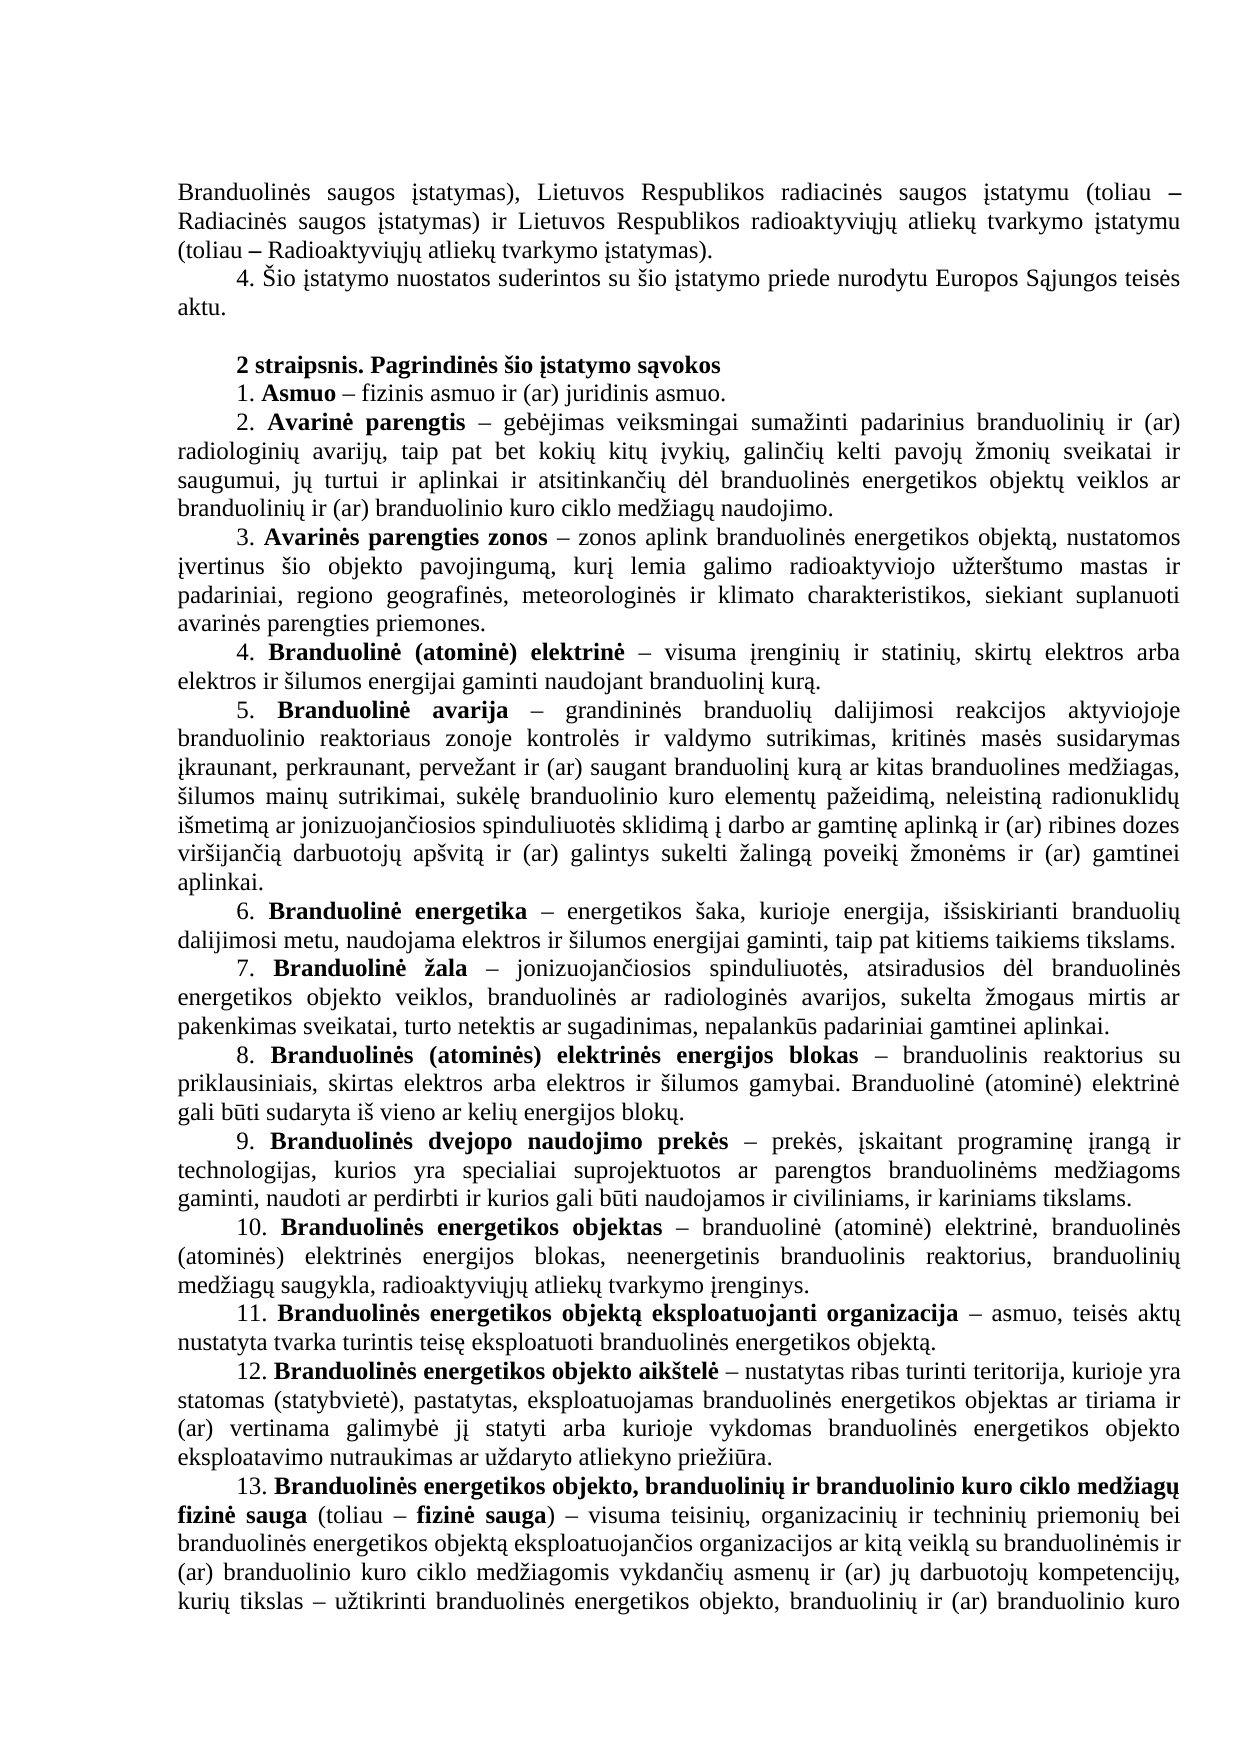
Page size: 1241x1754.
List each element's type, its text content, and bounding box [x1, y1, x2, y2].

text 2. Avarinė parengtis – gebėjimas veiksmingai sumažinti padarinius branduolinių ir (ar) radiologinių avarijų, taip pat bet kokių kitų įvykių, galinčių kelti pavojų žmonių sveikatai ir saugumui, jų turtui ir aplinkai ir atsitinkančių dėl branduolinės energetikos objektų veiklos ar branduolinių ir (ar) branduolinio kuro ciklo medžiagų naudojimo. [177, 407, 1181, 522]
text 3. Avarinės parengties zonos – zonos aplink branduolinės energetikos objektą, nustatomos įvertinus šio objekto pavojingumą, kurį lemia galimo radioaktyviojo užterštumo mastas ir padariniai, regiono geografinės, meteorologinės ir klimato charakteristikos, siekiant suplanuoti avarinės parengties priemones. [177, 522, 1181, 637]
text 11. Branduolinės energetikos objektą eksploatuojanti organizacija – asmuo, teisės aktų nustatyta tvarka turintis teisę eksploatuoti branduolinės energetikos objektą. [177, 1298, 1181, 1356]
text 4. Branduolinė (atominė) elektrinė – visuma įrenginių ir statinių, skirtų elektros arba elektros ir šilumos energijai gaminti naudojant branduolinį kurą. [177, 637, 1181, 695]
text 8. Branduolinės (atominės) elektrinės energijos blokas – branduolinis reaktorius su priklausiniais, skirtas elektros arba elektros ir šilumos gamybai. Branduolinė (atominė) elektrinė gali būti sudaryta iš vieno ar kelių energijos blokų. [177, 1040, 1181, 1126]
text 6. Branduolinė energetika – energetikos šaka, kurioje energija, išsiskirianti branduolių dalijimosi metu, naudojama elektros ir šilumos energijai gaminti, taip pat kitiems taikiems tikslams. [177, 896, 1181, 953]
text 5. Branduolinė avarija – grandininės branduolių dalijimosi reakcijos aktyviojoje branduolinio reaktoriaus zonoje kontrolės ir valdymo sutrikimas, kritinės masės susidarymas įkraunant, perkraunant, pervežant ir (ar) saugant branduolinį kurą ar kitas branduolines medžiagas, šilumos mainų sutrikimai, sukėlę branduolinio kuro elementų pažeidimą, neleistiną radionuklidų išmetimą ar jonizuojančiosios spinduliuotės sklidimą į darbo ar gamtinę aplinką ir (ar) ribines dozes viršijančią darbuotojų apšvitą ir (ar) galintys sukelti žalingą poveikį žmonėms ir (ar) gamtinei aplinkai. [177, 695, 1181, 896]
text 12. Branduolinės energetikos objekto aikštelė – nustatytas ribas turinti teritorija, kurioje yra statomas (statybvietė), pastatytas, eksploatuojamas branduolinės energetikos objektas ar tiriama ir (ar) vertinama galimybė jį statyti arba kurioje vykdomas branduolinės energetikos objekto eksploatavimo nutraukimas ar uždaryto atliekyno priežiūra. [177, 1356, 1181, 1471]
text 10. Branduolinės energetikos objektas – branduolinė (atominė) elektrinė, branduolinės (atominės) elektrinės energijos blokas, neenergetinis branduolinis reaktorius, branduolinių medžiagų saugykla, radioaktyviųjų atliekų tvarkymo įrenginys. [177, 1212, 1181, 1298]
text 13. Branduolinės energetikos objekto, branduolinių ir branduolinio kuro ciklo medžiagų fizinė sauga (toliau – fizinė sauga) – visuma teisinių, organizacinių ir techninių priemonių bei branduolinės energetikos objektą eksploatuojančios organizacijos ar kitą veiklą su branduolinėmis ir (ar) branduolinio kuro ciklo medžiagomis vykdančių asmenų ir (ar) jų darbuotojų kompetencijų, kurių tikslas – užtikrinti branduolinės energetikos objekto, branduolinių ir (ar) branduolinio kuro [177, 1471, 1181, 1615]
text 2 straipsnis. Pagrindinės šio įstatymo sąvokos [177, 350, 1181, 378]
text 7. Branduolinė žala – jonizuojančiosios spinduliuotės, atsiradusios dėl branduolinės energetikos objekto veiklos, branduolinės ar radiologinės avarijos, sukelta žmogaus mirtis ar pakenkimas sveikatai, turto netektis ar sugadinimas, nepalankūs padariniai gamtinei aplinkai. [177, 953, 1181, 1040]
text 1. Asmuo – fizinis asmuo ir (ar) juridinis asmuo. [177, 378, 1181, 407]
text 9. Branduolinės dvejopo naudojimo prekės – prekės, įskaitant programinę įrangą ir technologijas, kurios yra specialiai suprojektuotos ar parengtos branduolinėms medžiagoms gaminti, naudoti ar perdirbti ir kurios gali būti naudojamos ir civiliniams, ir kariniams tikslams. [177, 1126, 1181, 1212]
text 4. Šio įstatymo nuostatos suderintos su šio įstatymo priede nurodytu Europos Sąjungos teisės aktu. [177, 263, 1181, 321]
text Branduolinės saugos įstatymas), Lietuvos Respublikos radiacinės saugos įstatymu (toliau – Radiacinės saugos įstatymas) ir Lietuvos Respublikos radioaktyviųjų atliekų tvarkymo įstatymu (toliau – Radioaktyviųjų atliekų tvarkymo įstatymas). [177, 177, 1181, 263]
